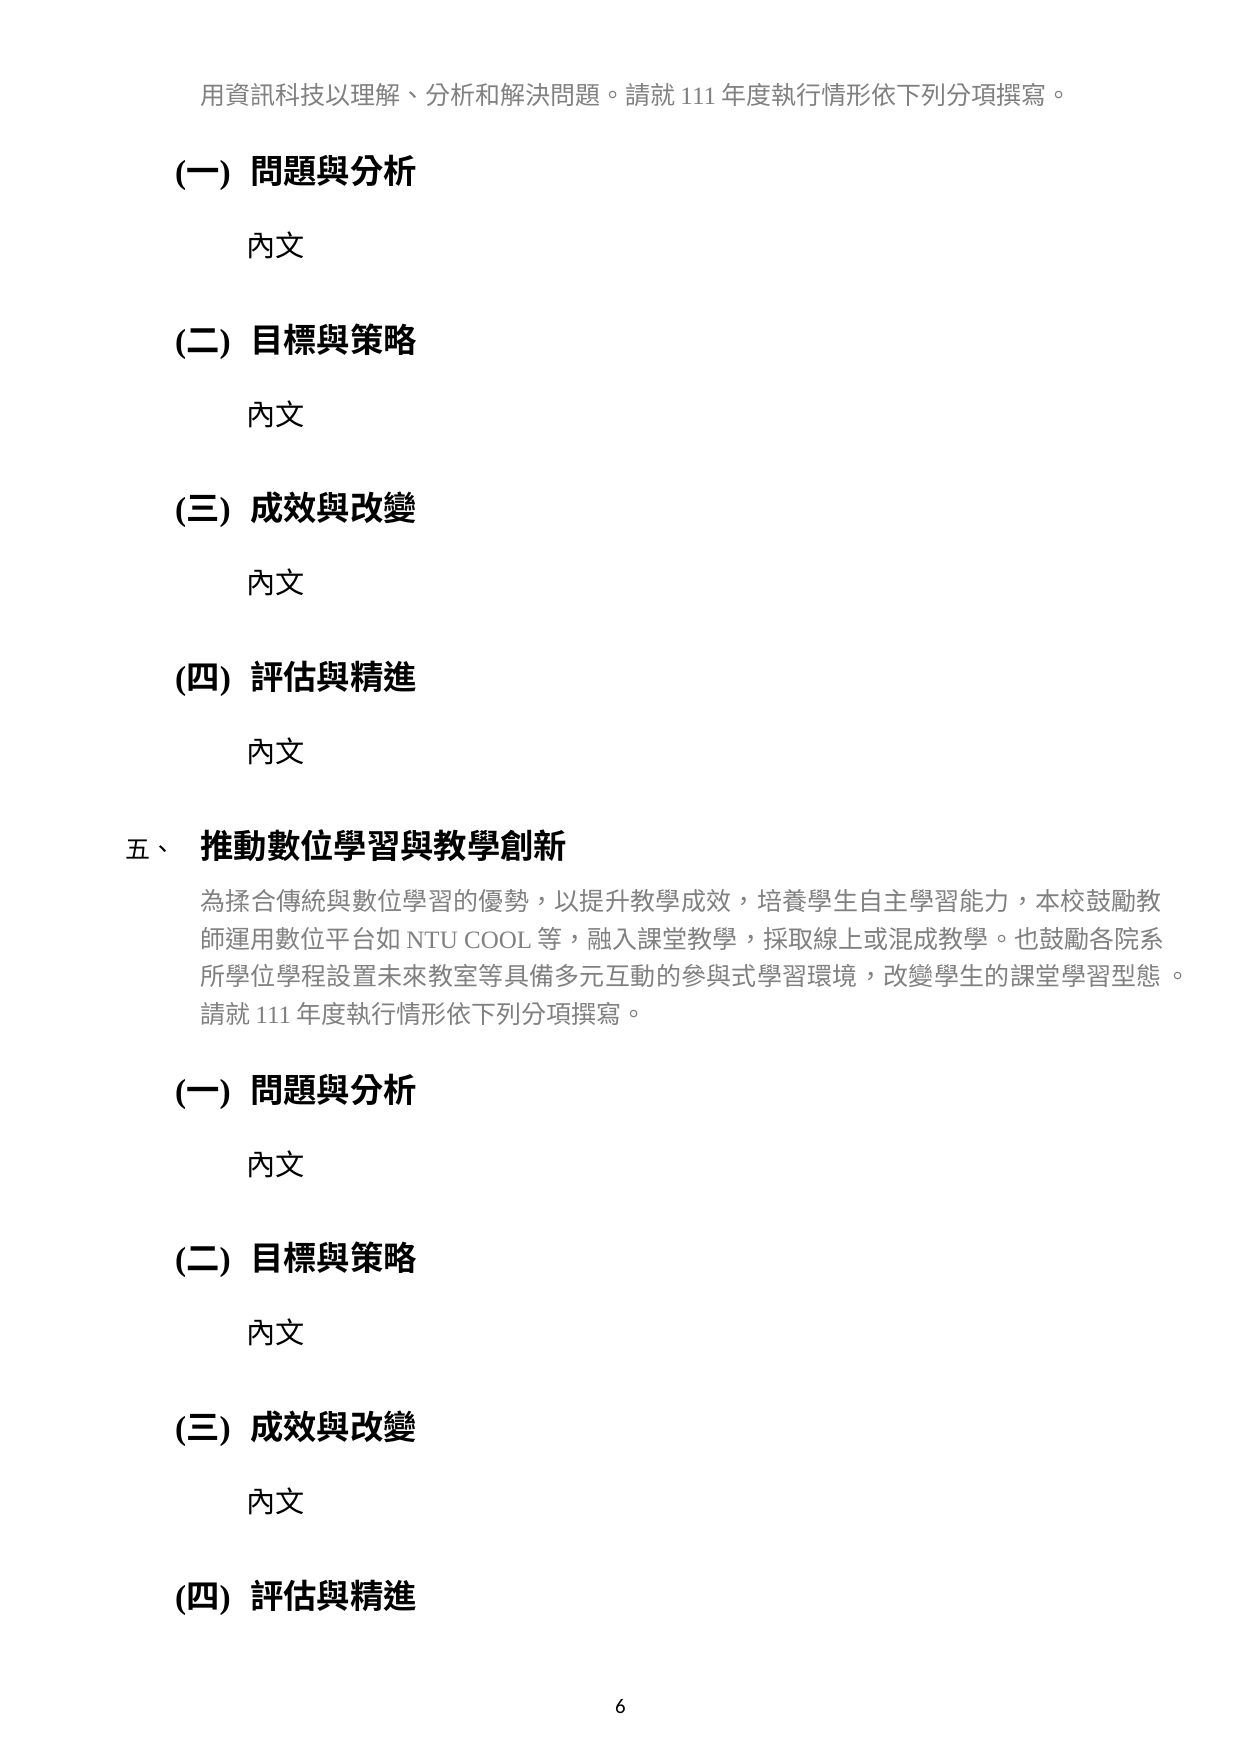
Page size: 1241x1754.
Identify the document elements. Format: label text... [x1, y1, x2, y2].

text 用資訊科技以理解、分析和解決問題。請就111年度執行情形依下列分項撰寫。 [200, 75, 1165, 112]
subtitle 成效與改變 [175, 469, 1165, 544]
subtitle 目標與策略 [175, 1219, 1165, 1294]
text 內文 [188, 1125, 1165, 1200]
text 內文 [188, 1294, 1165, 1369]
text 內文 [188, 544, 1165, 619]
subtitle 問題與分析 [175, 1050, 1165, 1125]
subtitle 問題與分析 [175, 131, 1165, 206]
text 內文 [188, 206, 1165, 281]
text 內文 [188, 1462, 1165, 1537]
subtitle 目標與策略 [175, 300, 1165, 375]
text 為揉合傳統與數位學習的優勢，以提升教學成效，培養學生自主學習能力，本校鼓勵教師運用數位平台如NTU COOL等，融入課堂教學，採取線上或混成教學。也鼓勵各院系所學位學程設置未來教室等具備多元互動的參與式學習環境，改變學生的課堂學習型態。請就111年度執行情形依下列分項撰寫。 [200, 881, 1165, 1031]
subtitle 成效與改變 [175, 1387, 1165, 1462]
subtitle 推動數位學習與教學創新 [125, 806, 1165, 881]
subtitle 評估與精進 [175, 637, 1165, 712]
subtitle 評估與精進 [175, 1556, 1165, 1631]
text 內文 [188, 712, 1165, 787]
text 內文 [188, 375, 1165, 450]
